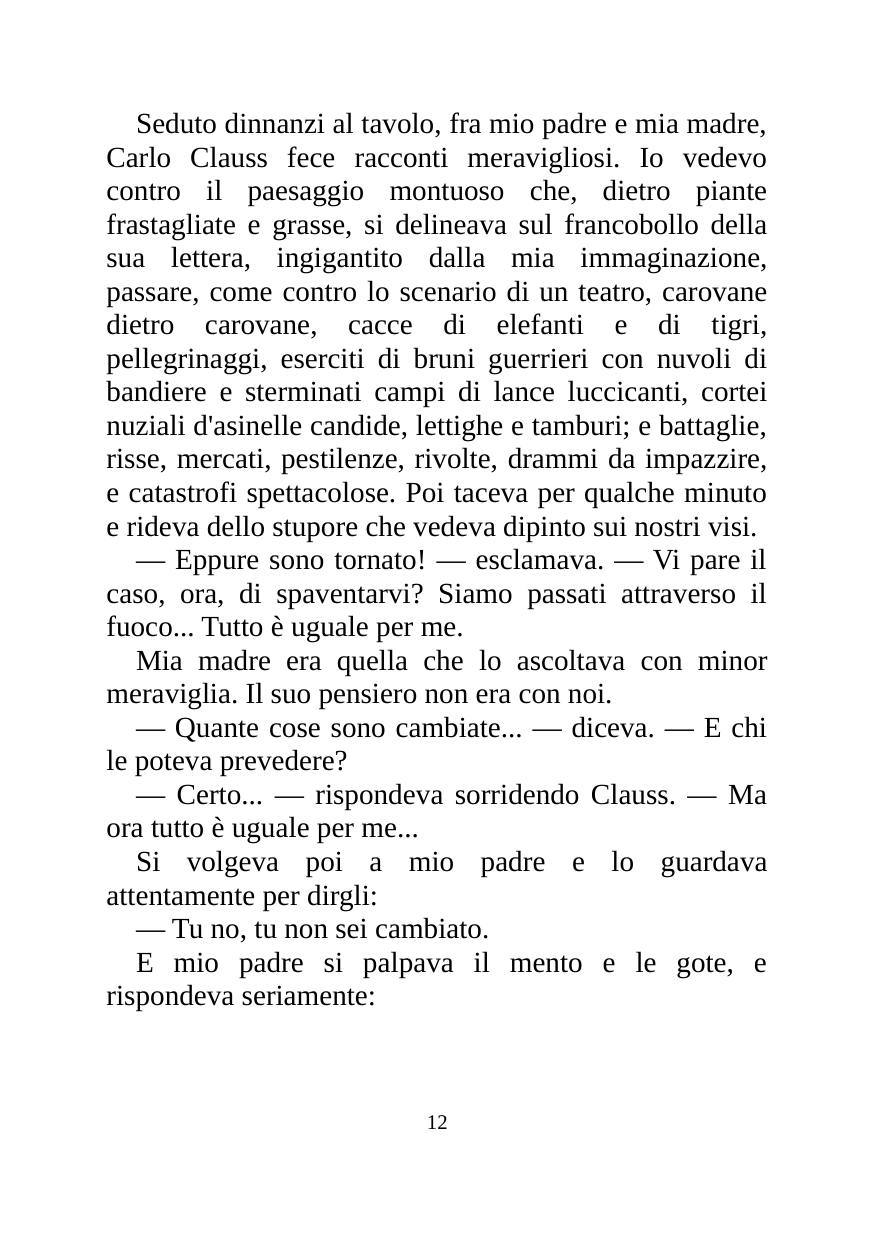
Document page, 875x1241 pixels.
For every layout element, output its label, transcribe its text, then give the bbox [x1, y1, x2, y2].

text — Tu no, tu non sei cambiato. [106, 911, 768, 945]
text Si volgeva poi a mio padre e lo guardava attentamente per dirgli: [106, 844, 768, 911]
text Seduto dinnanzi al tavolo, fra mio padre e mia madre, Carlo Clauss fece racconti meravigliosi. Io vedevo contro il paesaggio montuoso che, dietro piante frastagliate e grasse, si delineava sul francobollo della sua lettera, ingigantito dalla mia immaginazione, passare, come contro lo scenario di un teatro, carovane dietro carovane, cacce di elefanti e di tigri, pellegrinaggi, eserciti di bruni guerrieri con nuvoli di bandiere e sterminati campi di lance luccicanti, cortei nuziali d'asinelle candide, lettighe e tamburi; e battaglie, risse, mercati, pestilenze, rivolte, drammi da impazzire, e catastrofi spettacolose. Poi taceva per qualche minuto e rideva dello stupore che vedeva dipinto sui nostri visi. [106, 106, 768, 542]
text Mia madre era quella che lo ascoltava con minor meraviglia. Il suo pensiero non era con noi. [106, 643, 768, 710]
text — Certo... — rispondeva sorridendo Clauss. — Ma ora tutto è uguale per me... [106, 777, 768, 844]
text — Quante cose sono cambiate... — diceva. — E chi le poteva prevedere? [106, 710, 768, 777]
text — Eppure sono tornato! — esclamava. — Vi pare il caso, ora, di spaventarvi? Siamo passati attraverso il fuoco... Tutto è uguale per me. [106, 542, 768, 643]
text E mio padre si palpava il mento e le gote, e rispondeva seriamente: [106, 945, 768, 1012]
